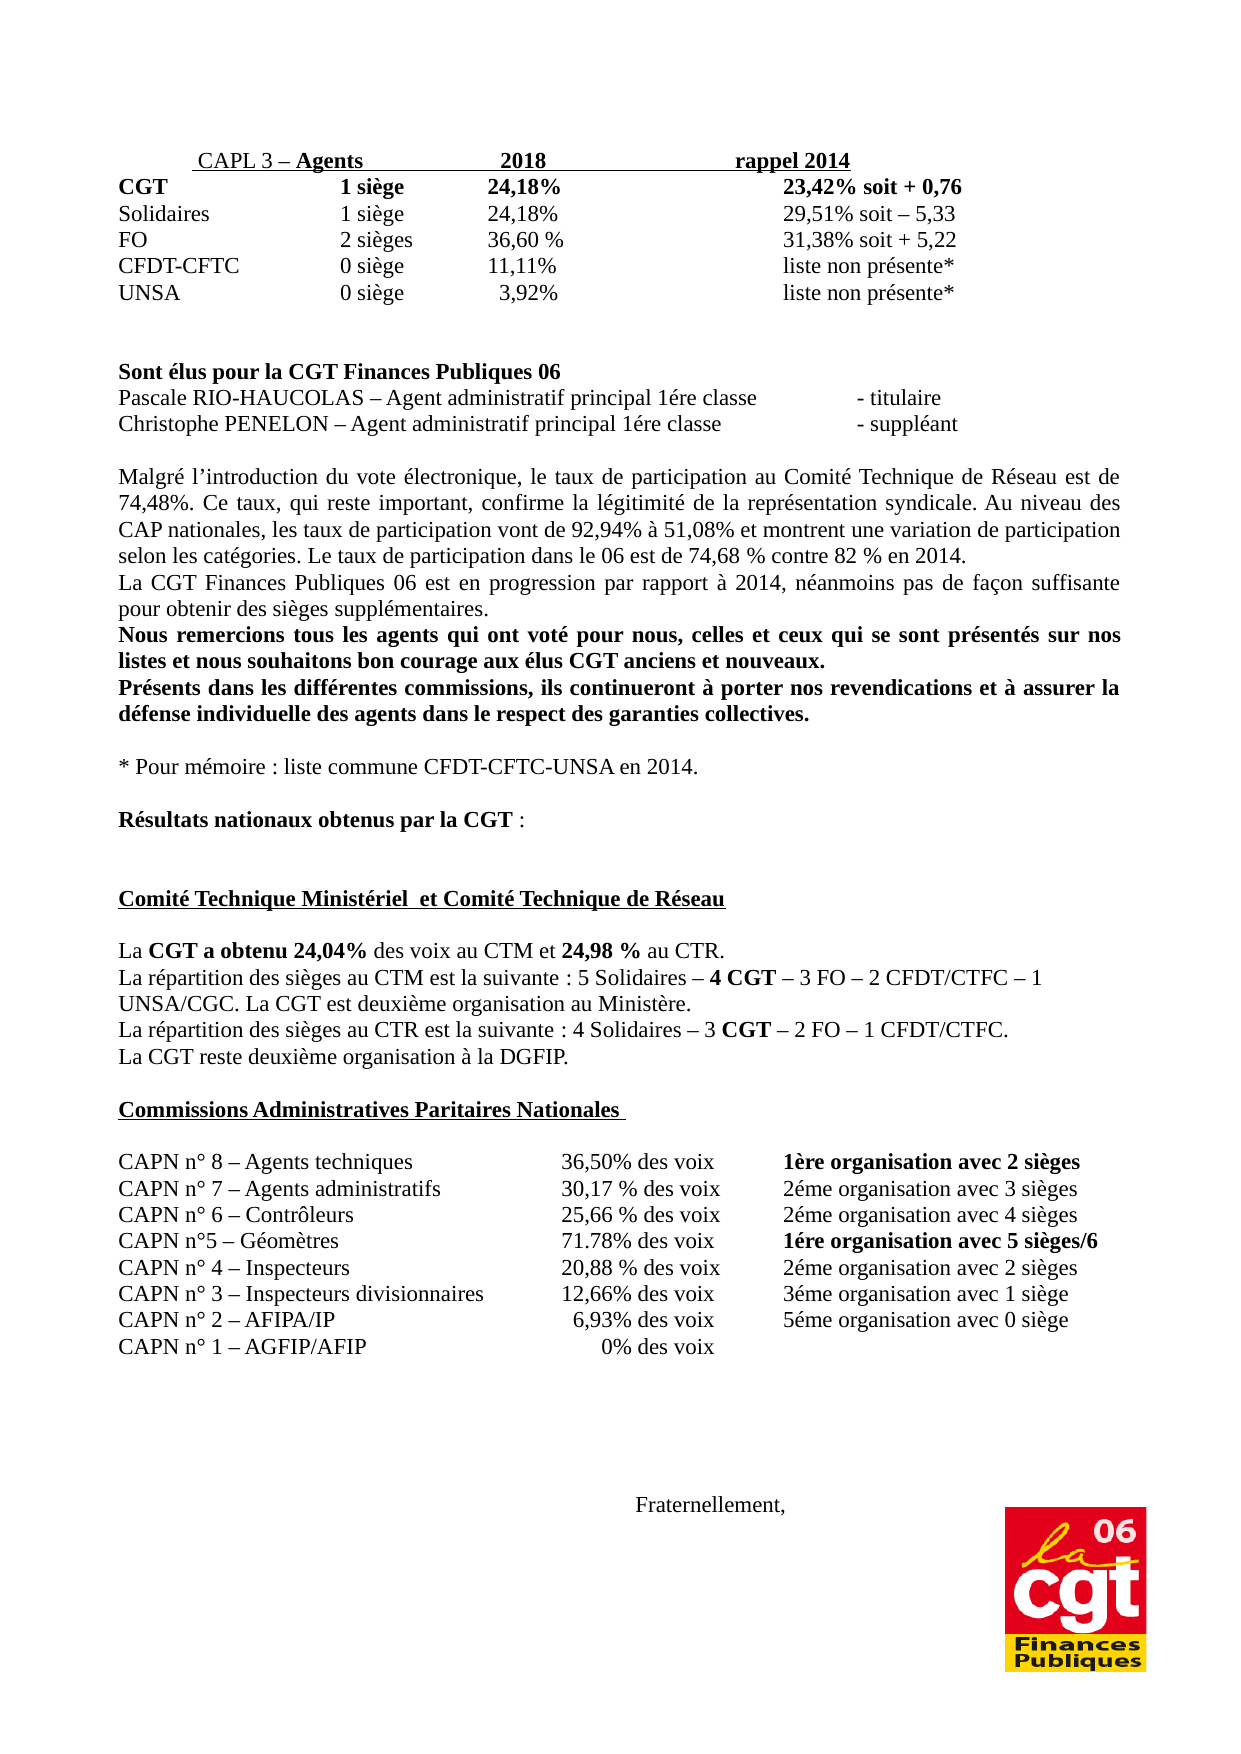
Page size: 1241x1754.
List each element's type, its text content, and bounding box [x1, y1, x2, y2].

text CAPN n° 4 – Inspecteurs 20,88 % des voix 2éme organisation avec 2 sièges [118, 1254, 1122, 1280]
text La CGT Finances Publiques 06 est en progression par rapport à 2014, néanmoins pas de façon suffisante pour obtenir des sièges supplémentaires. [118, 568, 1122, 621]
text FO 2 sièges 36,60 % 31,38% soit + 5,22 CFDT-CFTC 0 siège 11,11% liste non présente* [118, 226, 1122, 279]
text Présents dans les différentes commissions, ils continueront à porter nos revendications et à assurer la défense individuelle des agents dans le respect des garanties collectives. [118, 674, 1122, 727]
text La CGT reste deuxième organisation à la DGFIP. [118, 1043, 1122, 1069]
text CAPN n° 6 – Contrôleurs 25,66 % des voix 2éme organisation avec 4 sièges [118, 1201, 1122, 1227]
text CAPL 3 – Agents 2018 rappel 2014 CGT 1 siège 24,18% 23,42% soit + 0,76 Solidaires 1 siège 24,18% 29,51% soit – 5,33 [118, 147, 1122, 226]
text CAPN n° 1 – AGFIP/AFIP 0% des voix [118, 1333, 1122, 1359]
picture [1005, 1507, 1147, 1672]
text Nous remercions tous les agents qui ont voté pour nous, celles et ceux qui se sont présentés sur nos listes et nous souhaitons bon courage aux élus CGT anciens et nouveaux. [118, 621, 1122, 674]
text Christophe PENELON – Agent administratif principal 1ére classe - suppléant [118, 410, 1122, 437]
text * Pour mémoire : liste commune CFDT-CFTC-UNSA en 2014. [118, 753, 1122, 779]
text CAPN n° 7 – Agents administratifs 30,17 % des voix 2éme organisation avec 3 sièges [118, 1175, 1122, 1201]
text [118, 118, 1122, 147]
text La répartition des sièges au CTR est la suivante : 4 Solidaires – 3 CGT – 2 FO – 1 CFDT/CTFC. [118, 1017, 1122, 1043]
text Sont élus pour la CGT Finances Publiques 06 Pascale RIO-HAUCOLAS – Agent administratif principal 1ére classe - titulaire [118, 358, 1122, 410]
text CAPN n° 2 – AFIPA/IP 6,93% des voix 5éme organisation avec 0 siège [118, 1306, 1122, 1333]
text Commissions Administratives Paritaires Nationales [118, 1096, 1122, 1122]
text Fraternellement, [118, 1491, 1122, 1517]
text CAPN n°5 – Géomètres 71.78% des voix 1ére organisation avec 5 sièges/6 [118, 1227, 1122, 1254]
text Malgré l’introduction du vote électronique, le taux de participation au Comité Technique de Réseau est de 74,48%. Ce taux, qui reste important, confirme la légitimité de la représentation syndicale. Au niveau des CAP nationales, les taux de participation vont de 92,94% à 51,08% et montrent une variation de participation selon les catégories. Le taux de participation dans le 06 est de 74,68 % contre 82 % en 2014. [118, 463, 1122, 568]
text Comité Technique Ministériel et Comité Technique de Réseau La CGT a obtenu 24,04% des voix au CTM et 24,98 % au CTR. [118, 885, 1122, 964]
text Résultats nationaux obtenus par la CGT : [118, 806, 1122, 832]
text CAPN n° 3 – Inspecteurs divisionnaires 12,66% des voix 3éme organisation avec 1 siège [118, 1280, 1122, 1306]
text La répartition des sièges au CTM est la suivante : 5 Solidaires – 4 CGT – 3 FO – 2 CFDT/CTFC – 1 UNSA/CGC. La CGT est deuxième organisation au Ministère. [118, 964, 1122, 1017]
text UNSA 0 siège 3,92% liste non présente* [118, 279, 1122, 305]
text CAPN n° 8 – Agents techniques 36,50% des voix 1ère organisation avec 2 sièges [118, 1148, 1122, 1175]
